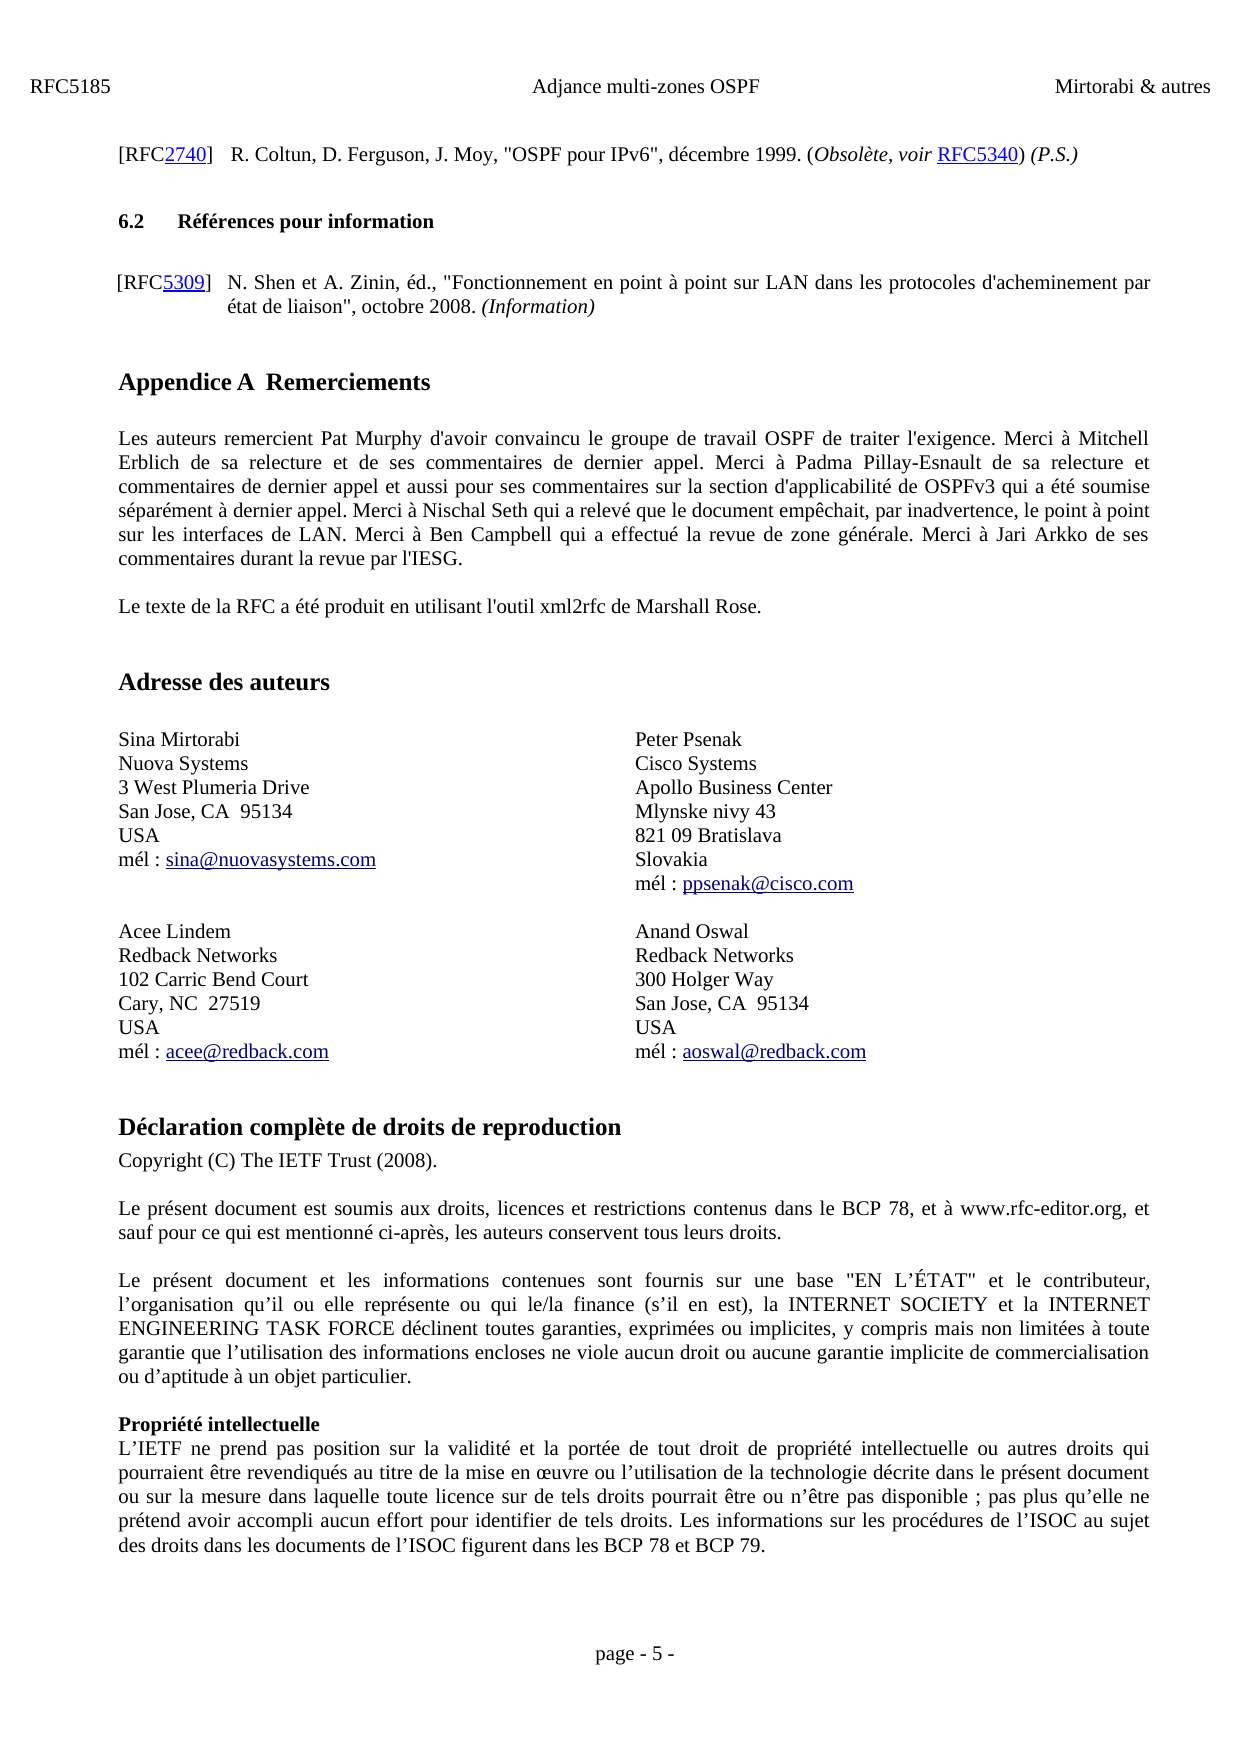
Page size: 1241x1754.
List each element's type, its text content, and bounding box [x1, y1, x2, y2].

table_cell USA [635, 1015, 1152, 1039]
table_cell [118, 871, 635, 895]
table_header Acee Lindem [118, 919, 635, 943]
table_cell San Jose, CA 95134 [635, 991, 1152, 1015]
table_cell mél : sina@nuovasystems.com [118, 847, 635, 871]
table_header Anand Oswal [635, 919, 1152, 943]
text [RFC5309] N. Shen et A. Zinin, éd., "Fonctionnement en point à point sur LAN dans les protocoles d'acheminement par état de liaison", octobre 2008. (Information) [116, 270, 1152, 318]
table_cell Cisco Systems [635, 751, 1152, 775]
table_cell San Jose, CA 95134 [118, 799, 635, 823]
table_cell mél : aoswal@redback.com [635, 1039, 1152, 1063]
table_header Sina Mirtorabi [118, 727, 635, 751]
text Le texte de la RFC a été produit en utilisant l'outil xml2rfc de Marshall Rose. [118, 594, 1152, 618]
text [RFC2740] R. Coltun, D. Ferguson, J. Moy, "OSPF pour IPv6", décembre 1999. (Obsolète, voir RFC5340) (P.S.) [118, 142, 1152, 166]
text L’IETF ne prend pas position sur la validité et la portée de tout droit de propriété intellectuelle ou autres droits qui pourraient être revendiqués au titre de la mise en œuvre ou l’utilisation de la technologie décrite dans le présent document ou sur la mesure dans laquelle toute licence sur de tels droits pourrait être ou n’être pas disponible ; pas plus qu’elle ne prétend avoir accompli aucun effort pour identifier de tels droits. Les informations sur les procédures de l’ISOC au sujet des droits dans les documents de l’ISOC figurent dans les BCP 78 et BCP 79. [118, 1436, 1152, 1557]
text Le présent document et les informations contenues sont fournis sur une base "EN L’ÉTAT" et le contributeur, l’organisation qu’il ou elle représente ou qui le/la finance (s’il en est), la INTERNET SOCIETY et la INTERNET ENGINEERING TASK FORCE déclinent toutes garanties, exprimées ou implicites, y compris mais non limitées à toute garantie que l’utilisation des informations encloses ne viole aucun droit ou aucune garantie implicite de commercialisation ou d’aptitude à un objet particulier. [118, 1268, 1152, 1388]
text Copyright (C) The IETF Trust (2008). [118, 1147, 1152, 1172]
table_cell Apollo Business Center [635, 775, 1152, 799]
table_cell mél : ppsenak@cisco.com [635, 871, 1152, 895]
table_cell Nuova Systems [118, 751, 635, 775]
text Propriété intellectuelle [118, 1412, 1152, 1436]
text Le présent document est soumis aux droits, licences et restrictions contenus dans le BCP 78, et à www.rfc-editor.org, et sauf pour ce qui est mentionné ci-après, les auteurs conservent tous leurs droits. [118, 1196, 1152, 1244]
table_cell 3 West Plumeria Drive [118, 775, 635, 799]
table_header Peter Psenak [635, 727, 1152, 751]
table_cell mél : acee@redback.com [118, 1039, 635, 1063]
table_cell 821 09 Bratislava [635, 823, 1152, 847]
table_cell Cary, NC 27519 [118, 991, 635, 1015]
table_cell Redback Networks [118, 943, 635, 967]
table_cell USA [118, 823, 635, 847]
subtitle Adresse des auteurs [118, 667, 1152, 696]
subtitle Appendice A Remerciements [118, 367, 1152, 396]
subtitle Déclaration complète de droits de reproduction [118, 1112, 1152, 1141]
table_cell 102 Carric Bend Court [118, 967, 635, 991]
subtitle 6.2 Références pour information [118, 209, 1152, 233]
table_cell USA [118, 1015, 635, 1039]
text Les auteurs remercient Pat Murphy d'avoir convaincu le groupe de travail OSPF de traiter l'exigence. Merci à Mitchell Erblich de sa relecture et de ses commentaires de dernier appel. Merci à Padma Pillay-Esnault de sa relecture et commentaires de dernier appel et aussi pour ses commentaires sur la section d'applicabilité de OSPFv3 qui a été soumise séparément à dernier appel. Merci à Nischal Seth qui a relevé que le document empêchait, par inadvertence, le point à point sur les interfaces de LAN. Merci à Ben Campbell qui a effectué la revue de zone générale. Merci à Jari Arkko de ses commentaires durant la revue par l'IESG. [118, 426, 1152, 570]
table_cell Mlynske nivy 43 [635, 799, 1152, 823]
table_cell Redback Networks [635, 943, 1152, 967]
table_cell 300 Holger Way [635, 967, 1152, 991]
table_cell Slovakia [635, 847, 1152, 871]
